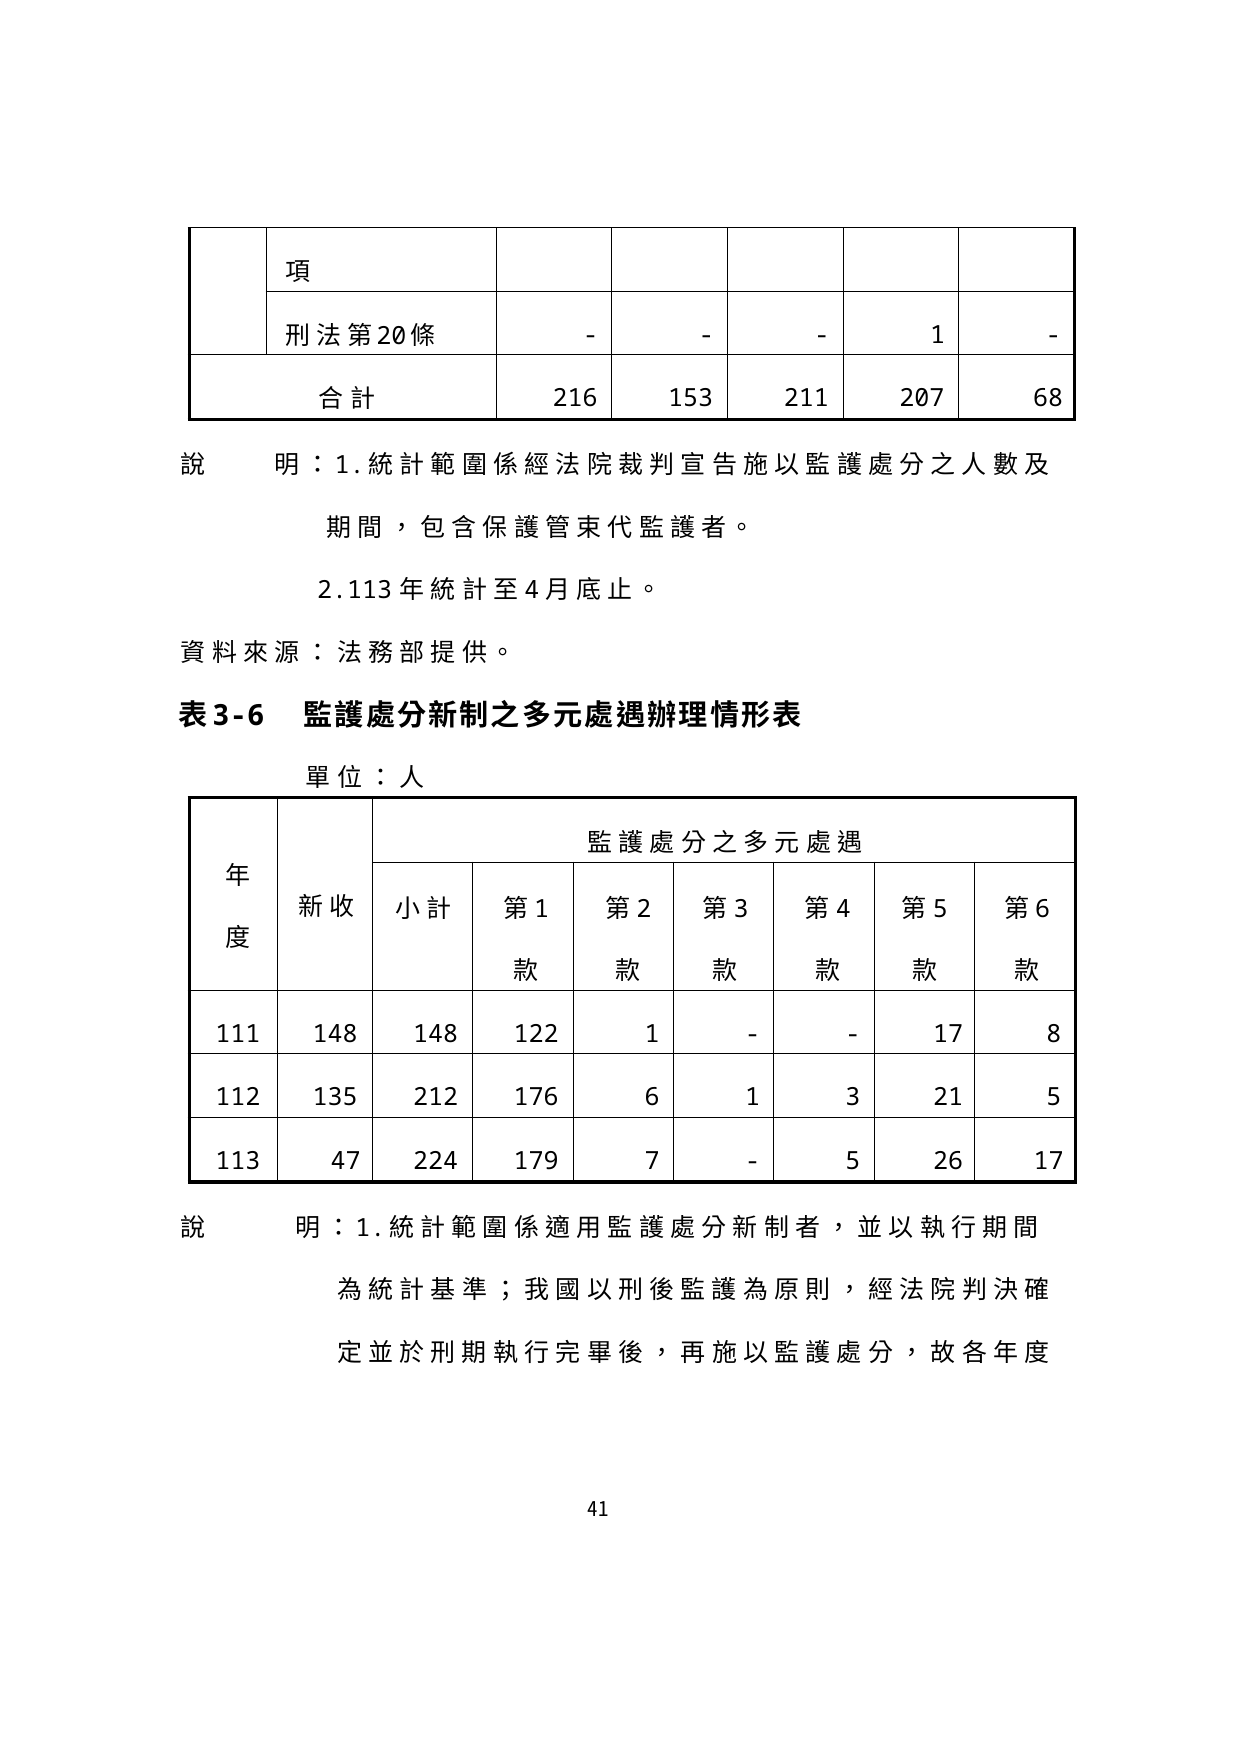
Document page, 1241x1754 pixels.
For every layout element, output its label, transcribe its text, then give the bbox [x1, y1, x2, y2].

text 說 明：1.統計範圍係適用監護處分新制者，並以執行期間為統計基準；我國以刑後監護為原則，經法院判決確定並於刑期執行完畢後，再施以監護處分，故各年度 [177, 1183, 1063, 1371]
table_cell 47 [278, 1118, 372, 1180]
table_cell 第1款 [473, 863, 573, 990]
table_cell [191, 228, 266, 354]
table_cell 項 [267, 228, 496, 291]
table_cell 合計 [191, 355, 496, 418]
table_cell - [612, 292, 727, 354]
table_header 監護處分之多元處遇 [373, 799, 1074, 862]
table_cell - [774, 991, 874, 1053]
table_cell 第2款 [574, 863, 673, 990]
table_cell 刑法第20條 [267, 292, 496, 354]
table_cell 1 [844, 292, 958, 354]
table_cell - [959, 292, 1073, 354]
table_cell 1 [674, 1054, 773, 1117]
table_cell 148 [373, 991, 472, 1053]
table_cell 207 [844, 355, 958, 418]
table_cell [844, 228, 958, 291]
table_cell 68 [959, 355, 1073, 418]
table_cell 113 [191, 1118, 277, 1180]
table_cell 26 [875, 1118, 974, 1180]
table_cell 8 [975, 991, 1074, 1053]
table_cell 21 [875, 1054, 974, 1117]
table_cell 135 [278, 1054, 372, 1117]
table_cell 211 [728, 355, 843, 418]
table_cell 第3款 [674, 863, 773, 990]
table_cell 111 [191, 991, 277, 1053]
table_cell - [728, 292, 843, 354]
table_cell 第6款 [975, 863, 1074, 990]
table_cell 小計 [373, 863, 472, 990]
text 表3-6 監護處分新制之多元處遇辦理情形表 單位：人 [177, 671, 1063, 796]
table_cell - [674, 1118, 773, 1180]
table_cell 3 [774, 1054, 874, 1117]
text 說 明：1.統計範圍係經法院裁判宣告施以監護處分之人數及期間，包含保護管束代監護者。 [177, 421, 1063, 546]
table_cell 17 [975, 1118, 1074, 1180]
table_cell 153 [612, 355, 727, 418]
table_cell 5 [975, 1054, 1074, 1117]
table_cell 179 [473, 1118, 573, 1180]
table_cell 5 [774, 1118, 874, 1180]
table_header 新收 [278, 799, 372, 990]
table_cell 176 [473, 1054, 573, 1117]
table_cell 第5款 [875, 863, 974, 990]
table_header 年度 [191, 799, 277, 990]
table_cell [728, 228, 843, 291]
table_cell - [674, 991, 773, 1053]
table_cell - [497, 292, 611, 354]
table_cell 148 [278, 991, 372, 1053]
table_cell 224 [373, 1118, 472, 1180]
table_cell 112 [191, 1054, 277, 1117]
text 資料來源：法務部提供。 [177, 608, 1063, 671]
table_cell 第4款 [774, 863, 874, 990]
table_cell 122 [473, 991, 573, 1053]
table_cell [497, 228, 611, 291]
table_cell 212 [373, 1054, 472, 1117]
table_cell 216 [497, 355, 611, 418]
table_cell [612, 228, 727, 291]
text 2.113年統計至4月底止。 [177, 546, 1063, 608]
table_cell 17 [875, 991, 974, 1053]
table_cell 1 [574, 991, 673, 1053]
table_cell 6 [574, 1054, 673, 1117]
table_cell [959, 228, 1073, 291]
table_cell 7 [574, 1118, 673, 1180]
